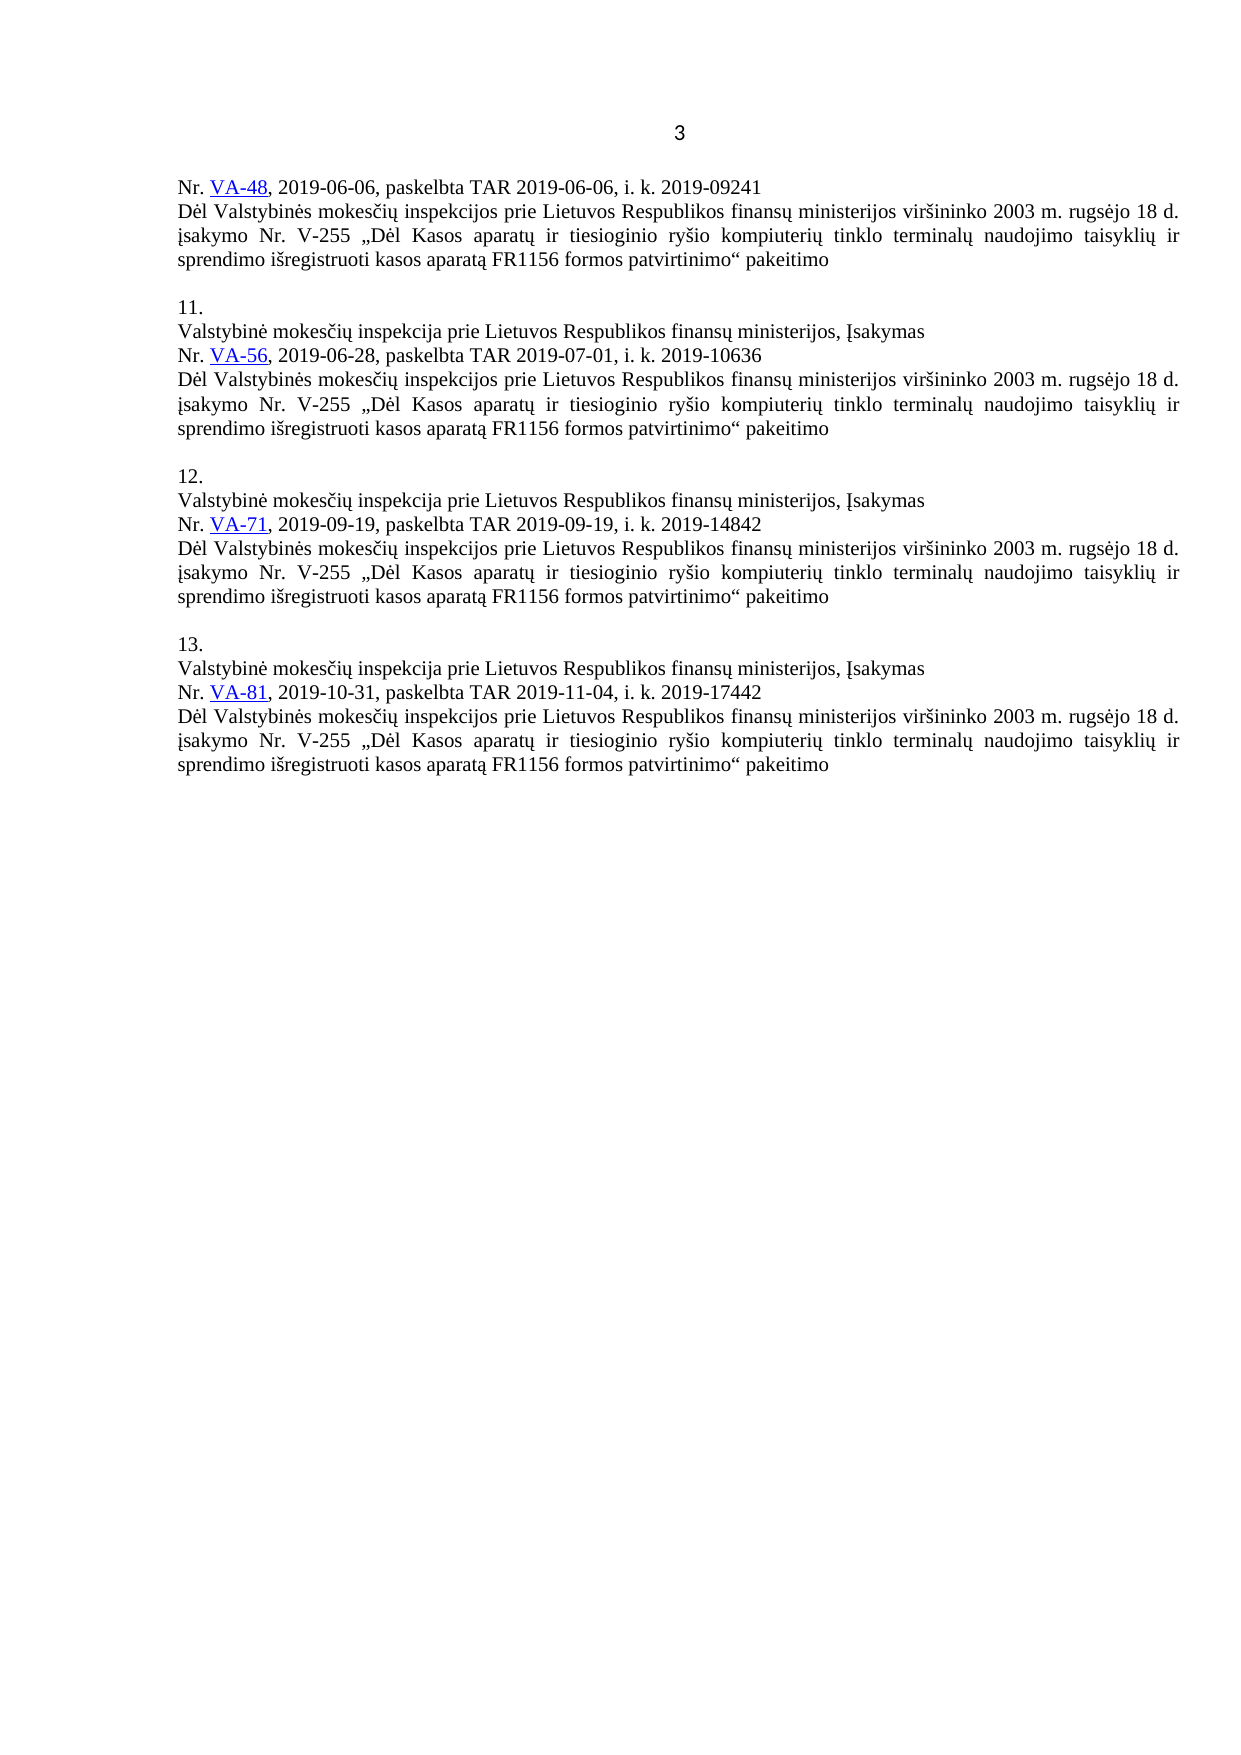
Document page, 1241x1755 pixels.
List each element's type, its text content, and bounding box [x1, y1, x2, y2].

text 13. [177, 632, 1181, 656]
text Valstybinė mokesčių inspekcija prie Lietuvos Respublikos finansų ministerijos, Įsakymas [177, 488, 1181, 512]
text Dėl Valstybinės mokesčių inspekcijos prie Lietuvos Respublikos finansų ministerijos viršininko 2003 m. rugsėjo 18 d. įsakymo Nr. V-255 „Dėl Kasos aparatų ir tiesioginio ryšio kompiuterių tinklo terminalų naudojimo taisyklių ir sprendimo išregistruoti kasos aparatą FR1156 formos patvirtinimo“ pakeitimo [177, 704, 1181, 776]
text Dėl Valstybinės mokesčių inspekcijos prie Lietuvos Respublikos finansų ministerijos viršininko 2003 m. rugsėjo 18 d. įsakymo Nr. V-255 „Dėl Kasos aparatų ir tiesioginio ryšio kompiuterių tinklo terminalų naudojimo taisyklių ir sprendimo išregistruoti kasos aparatą FR1156 formos patvirtinimo“ pakeitimo [177, 536, 1181, 608]
text Valstybinė mokesčių inspekcija prie Lietuvos Respublikos finansų ministerijos, Įsakymas [177, 319, 1181, 343]
text Dėl Valstybinės mokesčių inspekcijos prie Lietuvos Respublikos finansų ministerijos viršininko 2003 m. rugsėjo 18 d. įsakymo Nr. V-255 „Dėl Kasos aparatų ir tiesioginio ryšio kompiuterių tinklo terminalų naudojimo taisyklių ir sprendimo išregistruoti kasos aparatą FR1156 formos patvirtinimo“ pakeitimo [177, 199, 1181, 271]
text Nr. VA-56, 2019-06-28, paskelbta TAR 2019-07-01, i. k. 2019-10636 [177, 343, 1181, 367]
text Nr. VA-71, 2019-09-19, paskelbta TAR 2019-09-19, i. k. 2019-14842 [177, 512, 1181, 536]
text Nr. VA-81, 2019-10-31, paskelbta TAR 2019-11-04, i. k. 2019-17442 [177, 680, 1181, 704]
text Dėl Valstybinės mokesčių inspekcijos prie Lietuvos Respublikos finansų ministerijos viršininko 2003 m. rugsėjo 18 d. įsakymo Nr. V-255 „Dėl Kasos aparatų ir tiesioginio ryšio kompiuterių tinklo terminalų naudojimo taisyklių ir sprendimo išregistruoti kasos aparatą FR1156 formos patvirtinimo“ pakeitimo [177, 367, 1181, 439]
text Nr. VA-48, 2019-06-06, paskelbta TAR 2019-06-06, i. k. 2019-09241 [177, 175, 1181, 199]
text 11. [177, 295, 1181, 319]
text 12. [177, 464, 1181, 488]
text Valstybinė mokesčių inspekcija prie Lietuvos Respublikos finansų ministerijos, Įsakymas [177, 656, 1181, 680]
